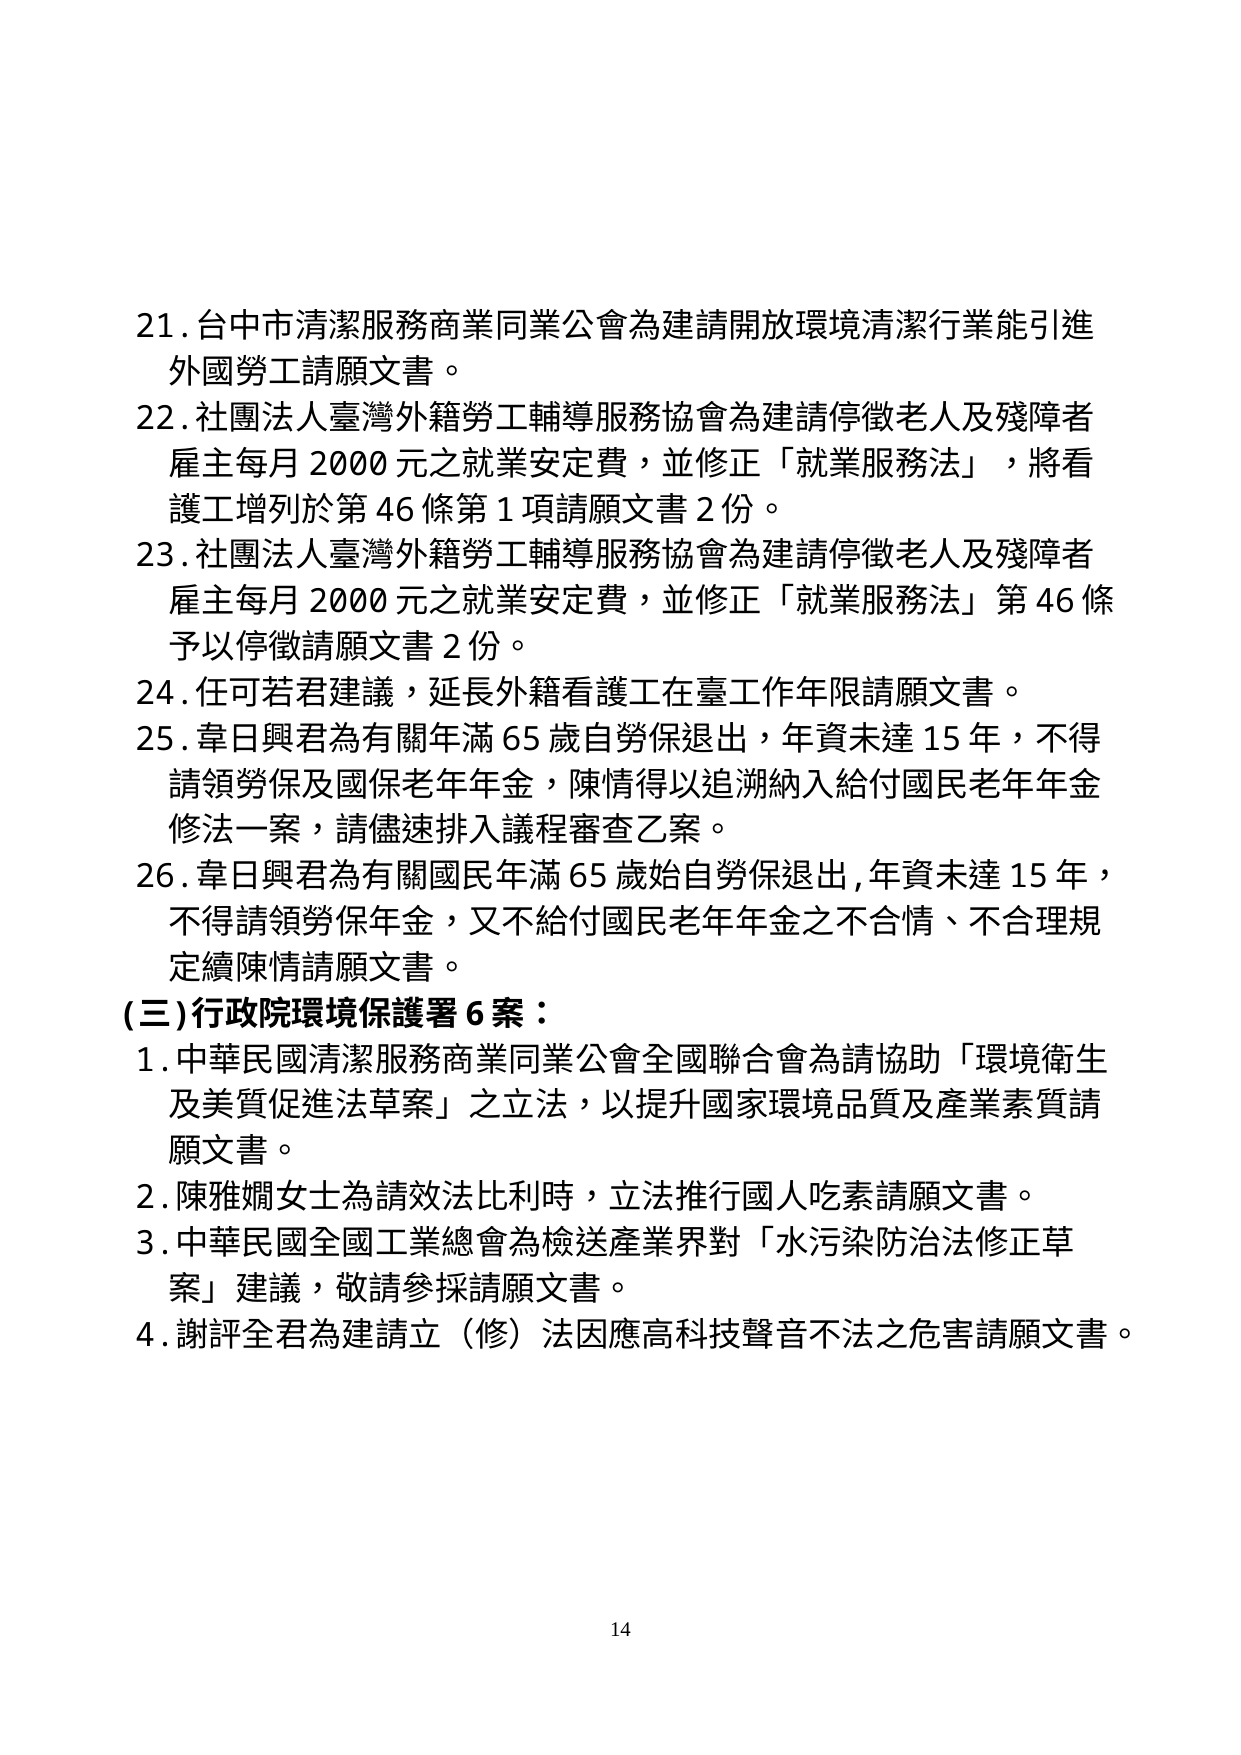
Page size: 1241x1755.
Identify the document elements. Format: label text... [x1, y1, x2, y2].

text 25.韋日興君為有關年滿65歲自勞保退出，年資未達15年，不得請領勞保及國保老年年金，陳情得以追溯納入給付國民老年年金修法一案，請儘速排入議程審查乙案。 [135, 713, 1122, 851]
text 24.任可若君建議，延長外籍看護工在臺工作年限請願文書。 [135, 668, 1122, 713]
text 26.韋日興君為有關國民年滿65歲始自勞保退出,年資未達15年，不得請領勞保年金，又不給付國民老年年金之不合情、不合理規定續陳情請願文書。 [135, 851, 1122, 988]
text 1.中華民國清潔服務商業同業公會全國聯合會為請協助「環境衛生及美質促進法草案」之立法，以提升國家環境品質及產業素質請願文書。 [135, 1034, 1122, 1172]
text 4.謝評全君為建請立（修）法因應高科技聲音不法之危害請願文書。 [135, 1309, 1122, 1355]
text 23.社團法人臺灣外籍勞工輔導服務協會為建請停徵老人及殘障者雇主每月2000元之就業安定費，並修正「就業服務法」第46條予以停徵請願文書2份。 [135, 530, 1122, 668]
text 2.陳雅嫺女士為請效法比利時，立法推行國人吃素請願文書。 [135, 1172, 1122, 1218]
text (三)行政院環境保護署6案： [118, 988, 1122, 1034]
text 3.中華民國全國工業總會為檢送產業界對「水污染防治法修正草案」建議，敬請參採請願文書。 [135, 1218, 1122, 1309]
text 22.社團法人臺灣外籍勞工輔導服務協會為建請停徵老人及殘障者雇主每月2000元之就業安定費，並修正「就業服務法」，將看護工增列於第46條第1項請願文書2份。 [135, 393, 1122, 530]
text 21.台中市清潔服務商業同業公會為建請開放環境清潔行業能引進外國勞工請願文書。 [135, 301, 1122, 393]
